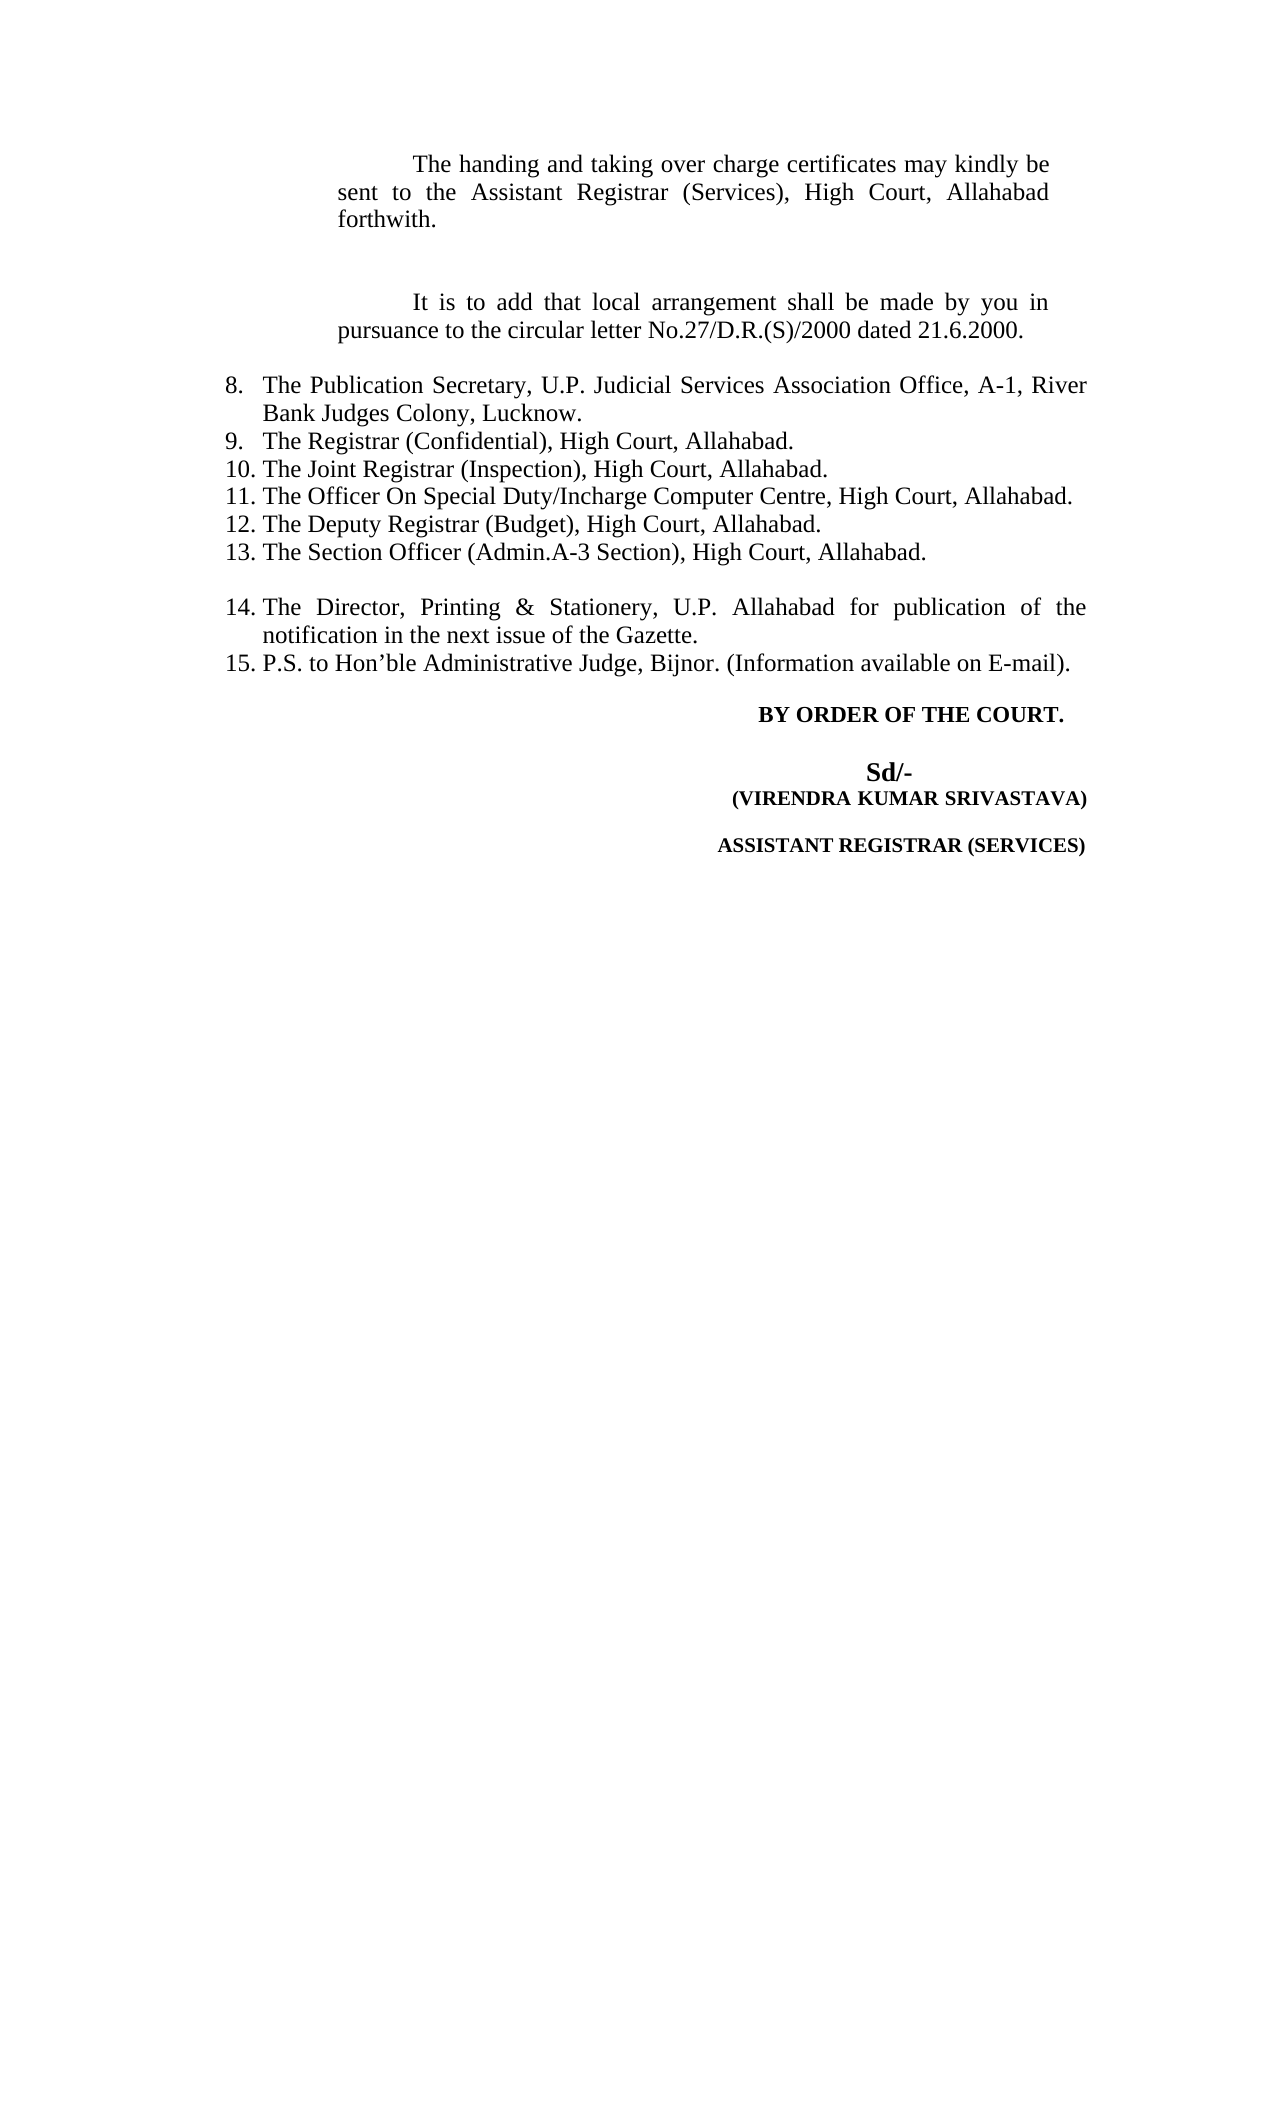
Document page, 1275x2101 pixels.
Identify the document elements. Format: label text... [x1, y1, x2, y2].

list The Registrar (Confidential), High Court, Allahabad. [225, 427, 1087, 455]
text (VIRENDRA KUMAR SRIVASTAVA) [712, 787, 1087, 833]
text BY ORDER OF THE COURT. [637, 702, 1087, 727]
text ASSISTANT REGISTRAR (SERVICES) [187, 833, 1087, 857]
list The Joint Registrar (Inspection), High Court, Allahabad. [225, 455, 1087, 482]
list The Officer On Special Duty/Incharge Computer Centre, High Court, Allahabad. [225, 482, 1087, 510]
list The Director, Printing & Stationery, U.P. Allahabad for publication of the notification in the next issue of the Gazette. [225, 593, 1087, 649]
list P.S. to Hon’ble Administrative Judge, Bijnor. (Information available on E-mail). [225, 649, 1087, 676]
list The Deputy Registrar (Budget), High Court, Allahabad. [225, 510, 1087, 538]
text Sd/- [187, 757, 1087, 787]
text The handing and taking over charge certificates may kindly be sent to the Assistant Registrar (Services), High Court, Allahabad forthwith. [337, 150, 1050, 233]
list The Section Officer (Admin.A-3 Section), High Court, Allahabad. [225, 538, 1087, 566]
list The Publication Secretary, U.P. Judicial Services Association Office, A-1, River Bank Judges Colony, Lucknow. [225, 372, 1087, 427]
text It is to add that local arrangement shall be made by you in pursuance to the circular letter No.27/D.R.(S)/2000 dated 21.6.2000. [337, 288, 1050, 344]
